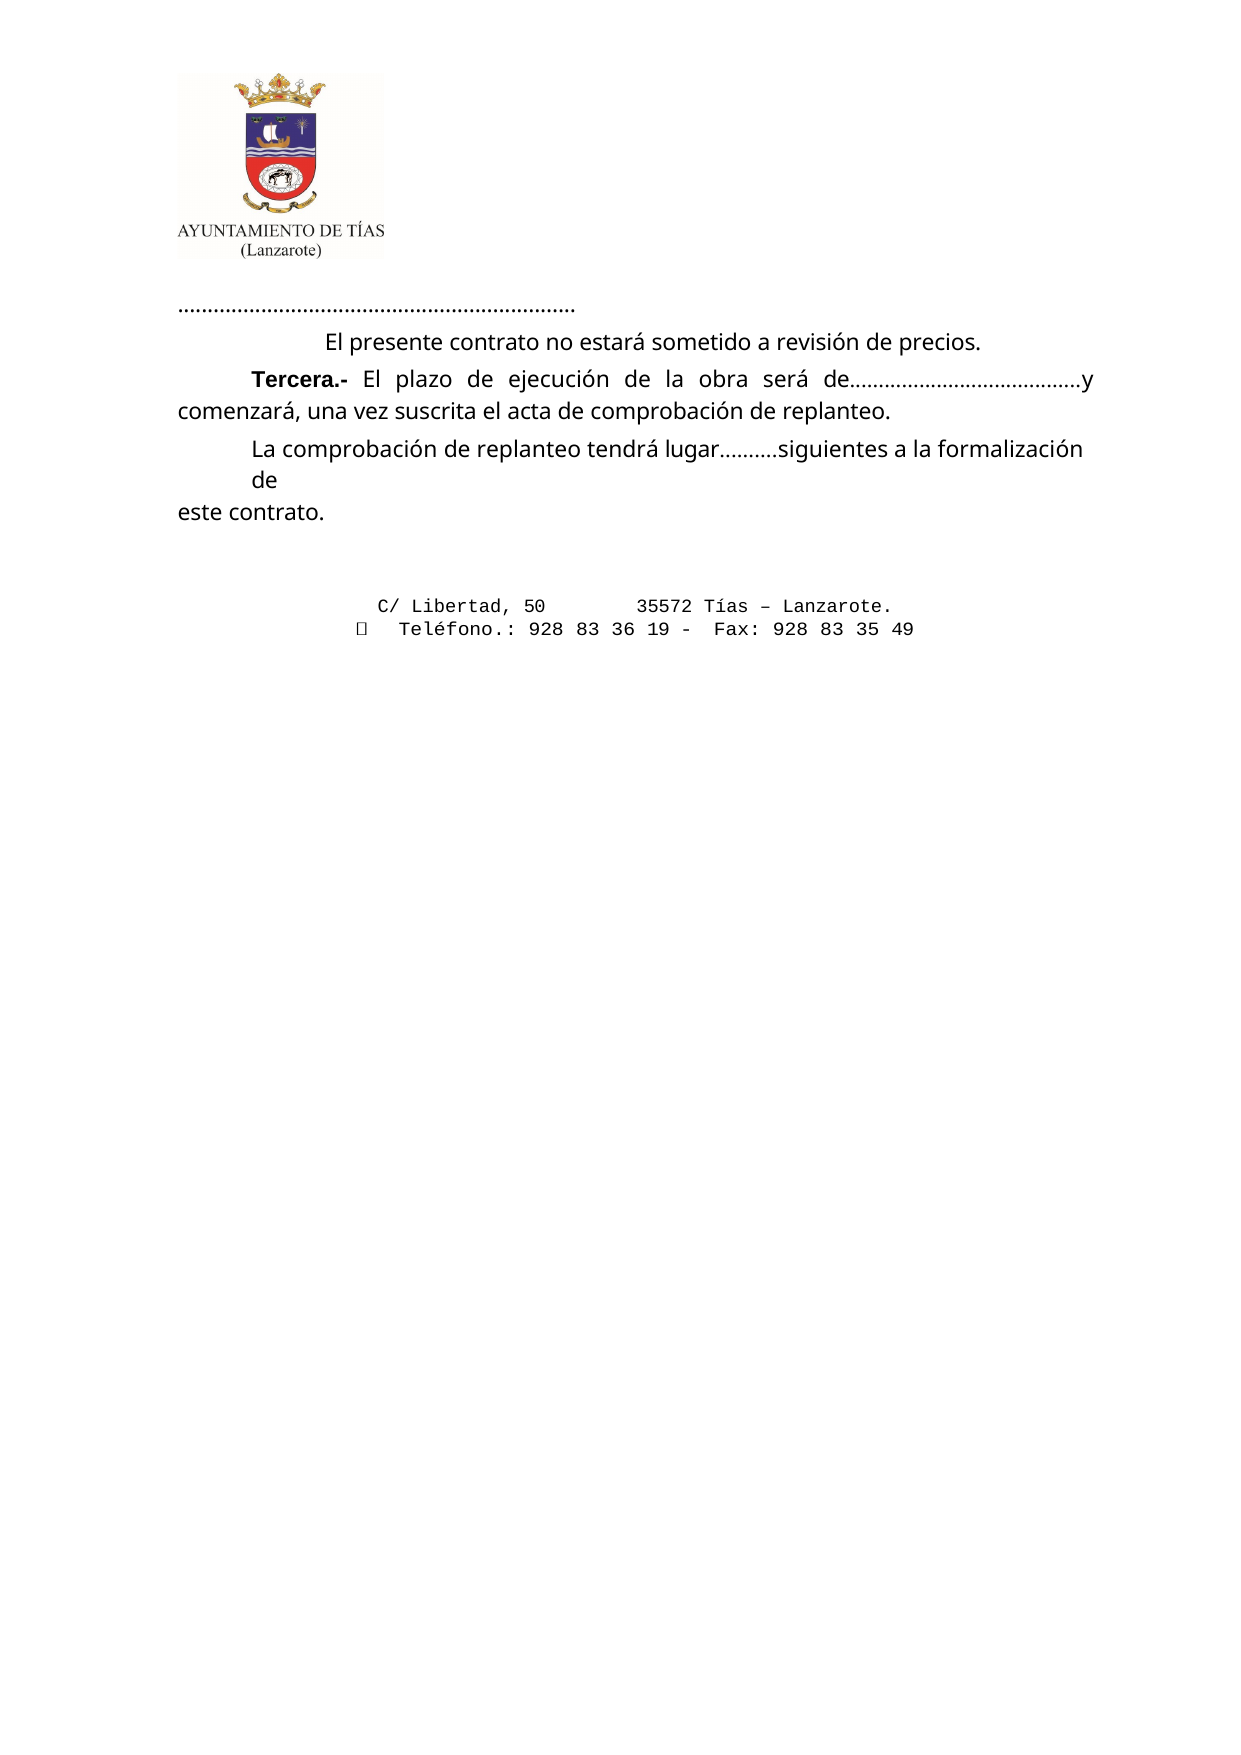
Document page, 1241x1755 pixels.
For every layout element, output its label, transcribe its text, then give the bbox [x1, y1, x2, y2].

text 🕿 Teléfono.: 928 83 36 19 - Fax: 928 83 35 49 [162, 618, 1108, 641]
text C/ Libertad, 50 35572 Tías – Lanzarote. [162, 597, 1108, 618]
text Tercera.- El plazo de ejecución de la obra será de y [251, 363, 1108, 394]
text este contrato. [177, 496, 1108, 527]
text ................................................................... [177, 288, 1108, 319]
text comenzará, una vez suscrita el acta de comprobación de replanteo. [177, 395, 1108, 426]
text El presente contrato no estará sometido a revisión de precios. [324, 326, 1108, 357]
text La comprobación de replanteo tendrá lugar siguientes a la formalización de [251, 433, 1108, 495]
